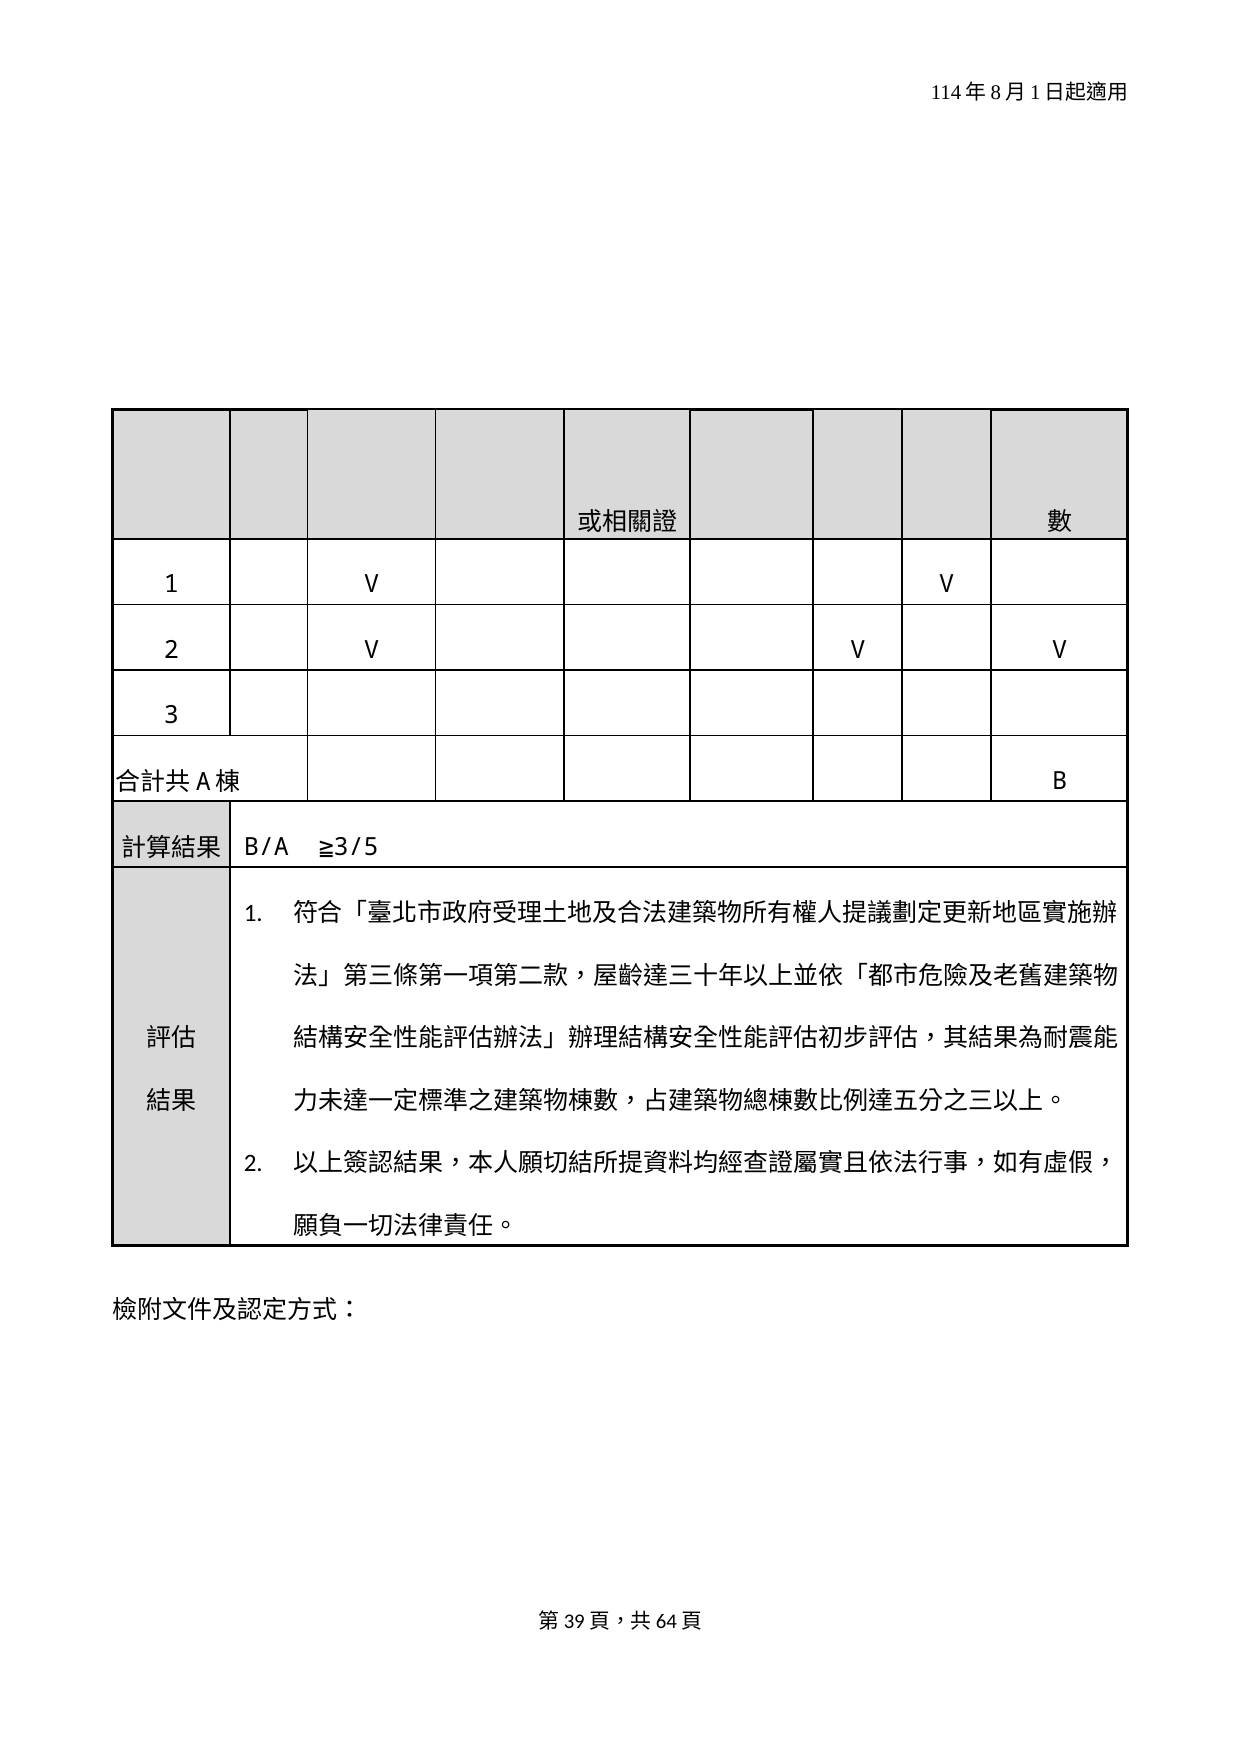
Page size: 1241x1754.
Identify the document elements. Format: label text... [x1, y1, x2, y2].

table_cell V [992, 605, 1126, 669]
table_cell 合計共A棟 [114, 736, 307, 800]
table_cell [903, 605, 990, 669]
table_cell [308, 410, 435, 538]
table_cell [691, 736, 812, 800]
table_cell [565, 671, 689, 735]
table_cell [565, 736, 689, 800]
table_cell [565, 540, 689, 603]
table_cell [814, 410, 901, 538]
table_cell [436, 671, 563, 735]
table_cell [691, 671, 812, 735]
table_cell [903, 410, 990, 538]
table_cell 2 [114, 605, 229, 669]
table_cell [308, 671, 435, 735]
table_header [114, 411, 229, 538]
table_cell [231, 605, 307, 669]
table_cell [691, 540, 812, 603]
table_header 數 [992, 411, 1126, 538]
table_cell [436, 736, 563, 800]
table_cell [436, 540, 563, 603]
table_cell B [992, 736, 1126, 800]
table_cell 證明文件 （謄本或使用執照或相關證明文件） [565, 410, 689, 538]
table_cell 評估 結果 [114, 868, 229, 1244]
table_cell 符合「臺北市政府受理土地及合法建築物所有權人提議劃定更新地區實施辦法」第三條第一項第二款，屋齡達三十年以上並依「都市危險及老舊建築物結構安全性能評估辦法」辦理結構安全性能評估初步評估，其結果為耐震能力未達一定標準之建築物棟數，占建築物總棟數比例達五分之三以上。 以上簽認結果，本人願切結所提資料均經查證屬實且依法行事，如有虛假，願負一切法律責任。 [231, 868, 1126, 1244]
table_cell [814, 671, 901, 735]
table_cell [814, 540, 901, 603]
table_cell V [814, 605, 901, 669]
table_cell [231, 540, 307, 603]
table_cell B/A ≧3/5 [231, 802, 1126, 866]
table_cell [436, 605, 563, 669]
table_cell V [308, 540, 435, 603]
table_cell [691, 605, 812, 669]
table_cell [565, 605, 689, 669]
table_cell 1 [114, 540, 229, 603]
table_cell V [308, 605, 435, 669]
table_cell [436, 410, 563, 538]
table_header [231, 411, 307, 538]
table_cell [992, 540, 1126, 603]
table_cell 3 [114, 671, 229, 735]
table_cell [231, 671, 307, 735]
table_cell [903, 671, 990, 735]
table_header [691, 411, 812, 538]
table_cell [308, 736, 435, 800]
text 檢附文件及認定方式： [112, 1266, 1128, 1328]
table_cell 計算結果 [114, 802, 229, 866]
table_cell [814, 736, 901, 800]
table_cell [903, 736, 990, 800]
table_cell V [903, 540, 990, 603]
table_cell [992, 671, 1126, 735]
